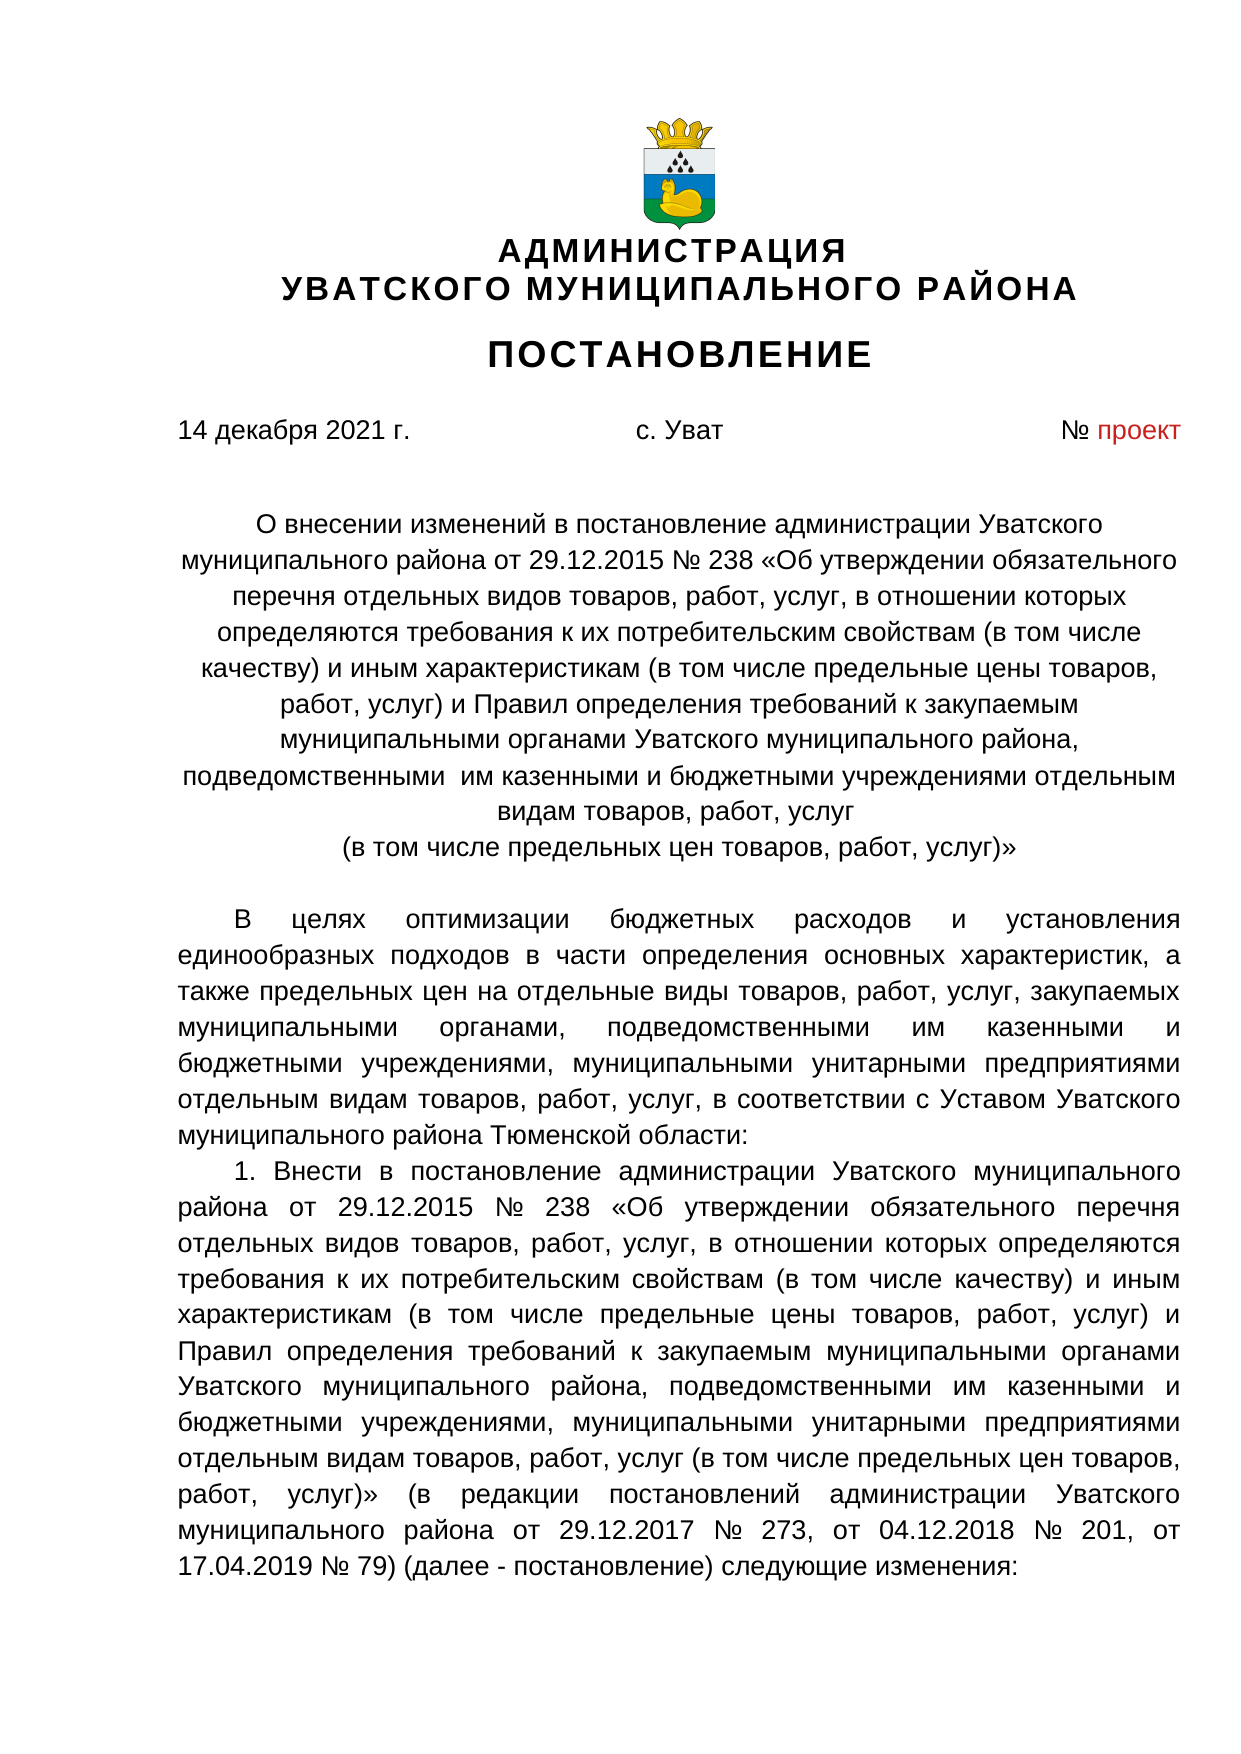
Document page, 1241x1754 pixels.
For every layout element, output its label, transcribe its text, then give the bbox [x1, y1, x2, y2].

text В целях оптимизации бюджетных расходов и установления единообразных подходов в части определения основных характеристик, а также предельных цен на отдельные виды товаров, работ, услуг, закупаемых муниципальными органами, подведомственными им казенными и бюджетными учреждениями, муниципальными унитарными предприятиями отдельным видам товаров, работ, услуг, в соответствии с Уставом Уватского муниципального района Тюменской области: [177, 903, 1181, 1150]
text 14 декабря 2021 г. с. Уват № проект [177, 414, 1181, 445]
text О внесении изменений в постановление администрации Уватского муниципального района от 29.12.2015 № 238 «Об утверждении обязательного перечня отдельных видов товаров, работ, услуг, в отношении которых определяются требования к их потребительским свойствам (в том числе качеству) и иным характеристикам (в том числе предельные цены товаров, работ, услуг) и Правил определения требований к закупаемым муниципальными органами Уватского муниципального района, подведомственными им казенными и бюджетными учреждениями отдельным видам товаров, работ, услуг [177, 508, 1181, 827]
picture [643, 118, 715, 231]
text (в том числе предельных цен товаров, работ, услуг)» [177, 831, 1181, 863]
text Постановление [177, 333, 1181, 376]
text 1. Внести в постановление администрации Уватского муниципального района от 29.12.2015 № 238 «Об утверждении обязательного перечня отдельных видов товаров, работ, услуг, в отношении которых определяются требования к их потребительским свойствам (в том числе качеству) и иным характеристикам (в том числе предельные цены товаров, работ, услуг) и Правил определения требований к закупаемым муниципальными органами Уватского муниципального района, подведомственными им казенными и бюджетными учреждениями, муниципальными унитарными предприятиями отдельным видам товаров, работ, услуг (в том числе предельных цен товаров, работ, услуг)» (в редакции постановлений администрации Уватского муниципального района от 29.12.2017 № 273, от 04.12.2018 № 201, от 17.04.2019 № 79) (далее - постановление) следующие изменения: [177, 1155, 1181, 1581]
text Администрация Уватского муниципального района [177, 231, 1181, 308]
